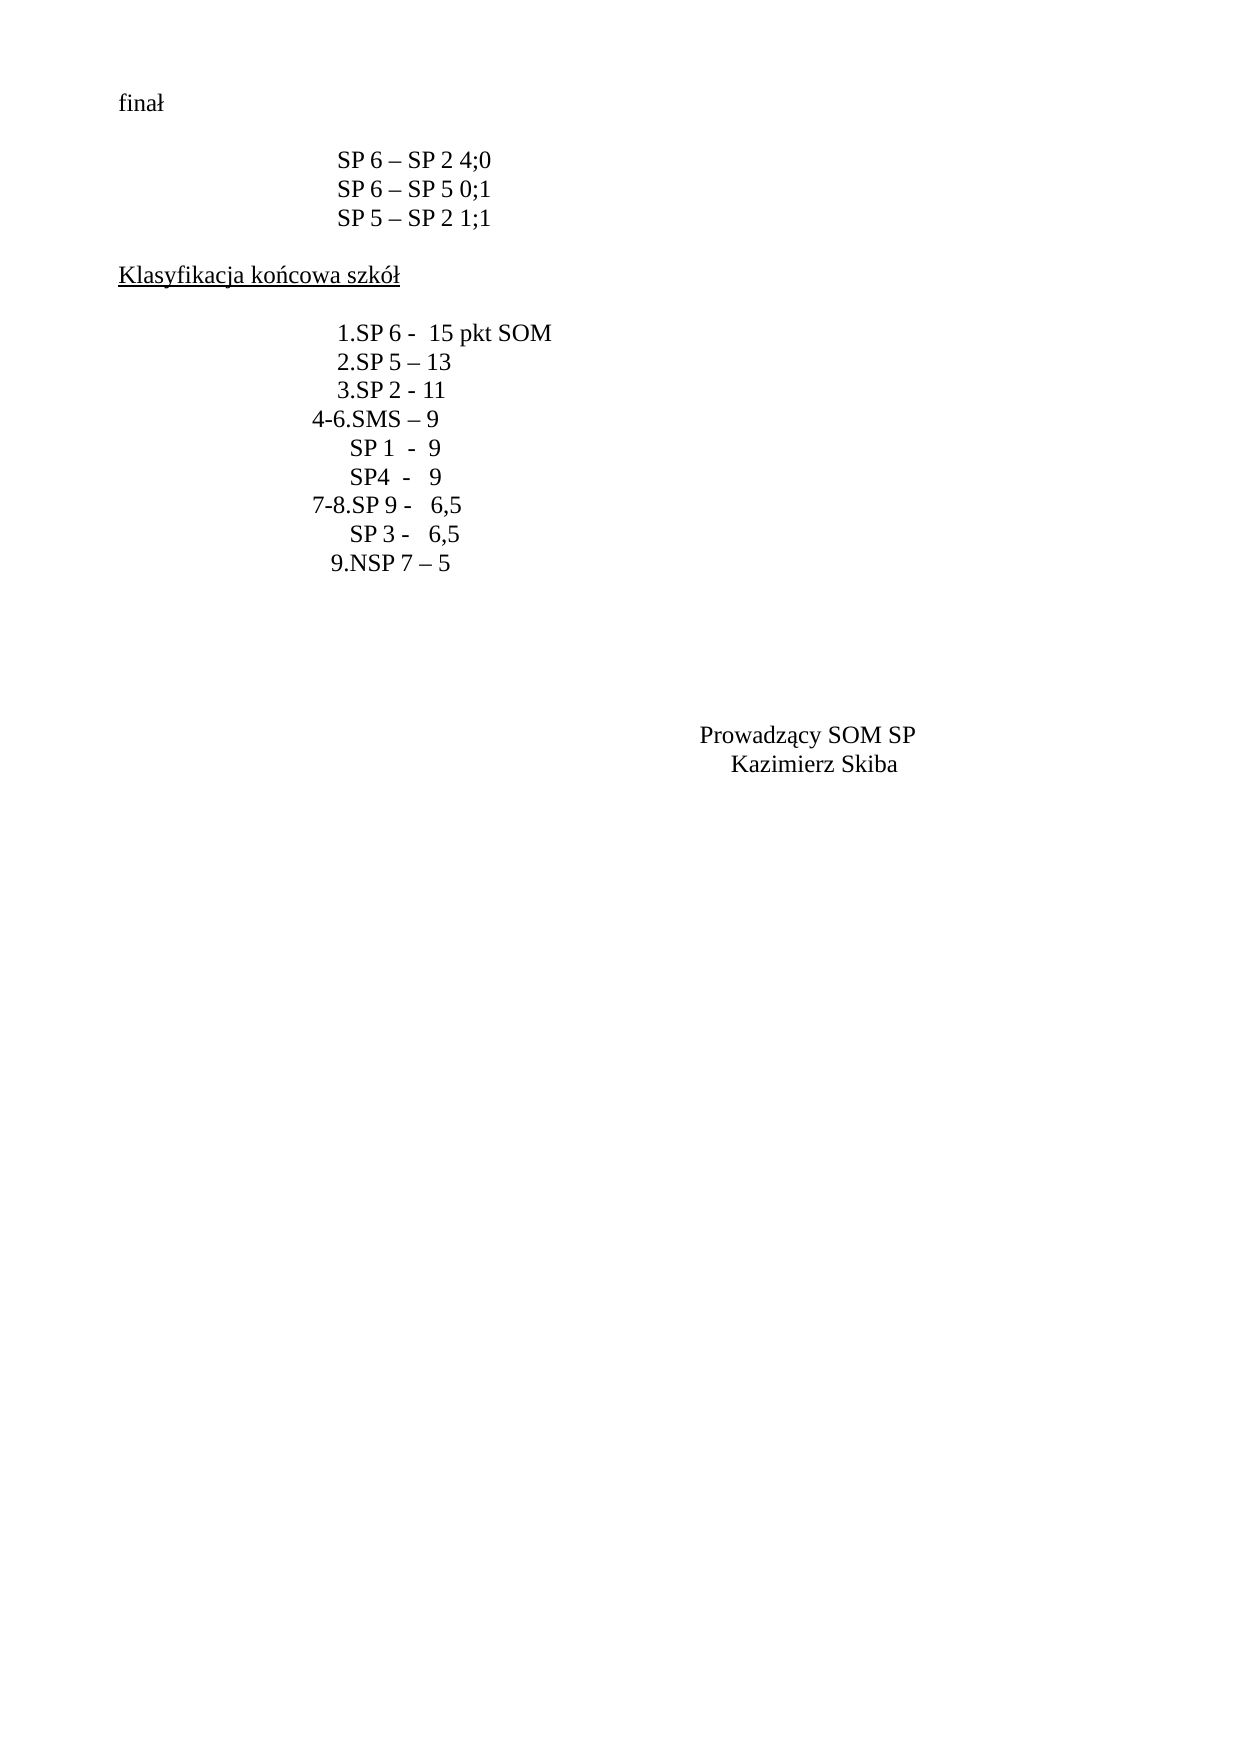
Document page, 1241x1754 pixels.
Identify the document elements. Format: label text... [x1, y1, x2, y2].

text 9.NSP 7 – 5 [118, 548, 1122, 577]
text 7-8.SP 9 - 6,5 [118, 490, 1122, 519]
text SP 1 - 9 [118, 433, 1122, 462]
text SP4 - 9 [118, 462, 1122, 490]
text SP 5 – SP 2 1;1 [118, 203, 1122, 232]
text 1.SP 6 - 15 pkt SOM [118, 318, 1122, 347]
text Prowadzący SOM SP [118, 720, 1122, 749]
text SP 6 – SP 5 0;1 [118, 174, 1122, 203]
text SP 6 – SP 2 4;0 [118, 145, 1122, 174]
text Klasyfikacja końcowa szkół [118, 260, 1122, 289]
text Kazimierz Skiba [118, 749, 1122, 778]
text 4-6.SMS – 9 [118, 404, 1122, 433]
text SP 3 - 6,5 [118, 519, 1122, 548]
text finał [118, 88, 1122, 117]
text 2.SP 5 – 13 [118, 347, 1122, 375]
text 3.SP 2 - 11 [118, 375, 1122, 404]
